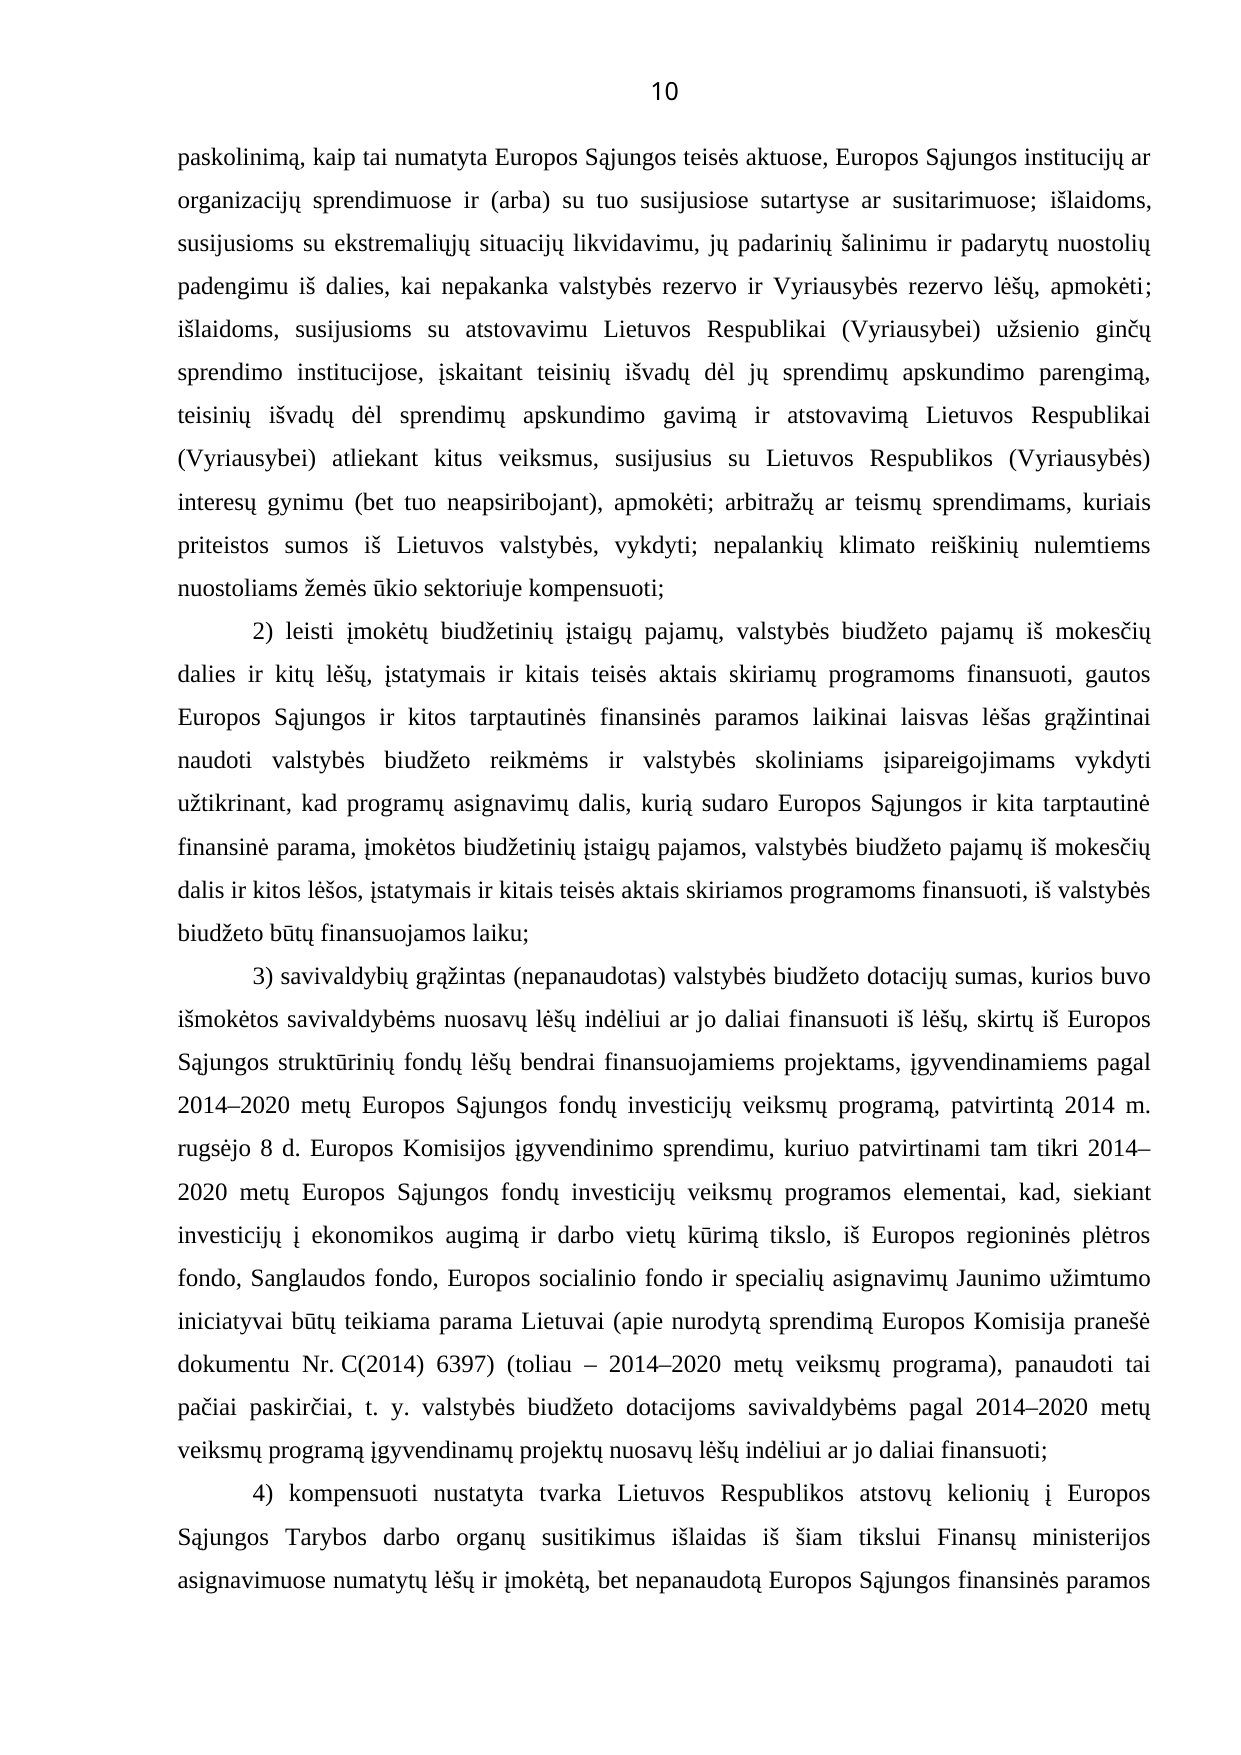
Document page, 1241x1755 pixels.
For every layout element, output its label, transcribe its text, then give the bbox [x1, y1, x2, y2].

text 4) kompensuoti nustatyta tvarka Lietuvos Respublikos atstovų kelionių į Europos Sąjungos Tarybos darbo organų susitikimus išlaidas iš šiam tikslui Finansų ministerijos asignavimuose numatytų lėšų ir įmokėtą, bet nepanaudotą Europos Sąjungos finansinės paramos [177, 1478, 1152, 1593]
text paskolinimą, kaip tai numatyta Europos Sąjungos teisės aktuose, Europos Sąjungos institucijų ar organizacijų sprendimuose ir (arba) su tuo susijusiose sutartyse ar susitarimuose; išlaidoms, susijusioms su ekstremaliųjų situacijų likvidavimu, jų padarinių šalinimu ir padarytų nuostolių padengimu iš dalies, kai nepakanka valstybės rezervo ir Vyriausybės rezervo lėšų, apmokėti; išlaidoms, susijusioms su atstovavimu Lietuvos Respublikai (Vyriausybei) užsienio ginčų sprendimo institucijose, įskaitant teisinių išvadų dėl jų sprendimų apskundimo parengimą, teisinių išvadų dėl sprendimų apskundimo gavimą ir atstovavimą Lietuvos Respublikai (Vyriausybei) atliekant kitus veiksmus, susijusius su Lietuvos Respublikos (Vyriausybės) interesų gynimu (bet tuo neapsiribojant), apmokėti; arbitražų ar teismų sprendimams, kuriais priteistos sumos iš Lietuvos valstybės, vykdyti; nepalankių klimato reiškinių nulemtiems nuostoliams žemės ūkio sektoriuje kompensuoti; [177, 142, 1152, 602]
text 3) savivaldybių grąžintas (nepanaudotas) valstybės biudžeto dotacijų sumas, kurios buvo išmokėtos savivaldybėms nuosavų lėšų indėliui ar jo daliai finansuoti iš lėšų, skirtų iš Europos Sąjungos struktūrinių fondų lėšų bendrai finansuojamiems projektams, įgyvendinamiems pagal 2014–2020 metų Europos Sąjungos fondų investicijų veiksmų programą, patvirtintą 2014 m. rugsėjo 8 d. Europos Komisijos įgyvendinimo sprendimu, kuriuo patvirtinami tam tikri 2014–2020 metų Europos Sąjungos fondų investicijų veiksmų programos elementai, kad, siekiant investicijų į ekonomikos augimą ir darbo vietų kūrimą tikslo, iš Europos regioninės plėtros fondo, Sanglaudos fondo, Europos socialinio fondo ir specialių asignavimų Jaunimo užimtumo iniciatyvai būtų teikiama parama Lietuvai (apie nurodytą sprendimą Europos Komisija pranešė dokumentu Nr. C(2014) 6397) (toliau – 2014–2020 metų veiksmų programa), panaudoti tai pačiai paskirčiai, t. y. valstybės biudžeto dotacijoms savivaldybėms pagal 2014–2020 metų veiksmų programą įgyvendinamų projektų nuosavų lėšų indėliui ar jo daliai finansuoti; [177, 961, 1152, 1464]
text 2) leisti įmokėtų biudžetinių įstaigų pajamų, valstybės biudžeto pajamų iš mokesčių dalies ir kitų lėšų, įstatymais ir kitais teisės aktais skiriamų programoms finansuoti, gautos Europos Sąjungos ir kitos tarptautinės finansinės paramos laikinai laisvas lėšas grąžintinai naudoti valstybės biudžeto reikmėms ir valstybės skoliniams įsipareigojimams vykdyti užtikrinant, kad programų asignavimų dalis, kurią sudaro Europos Sąjungos ir kita tarptautinė finansinė parama, įmokėtos biudžetinių įstaigų pajamos, valstybės biudžeto pajamų iš mokesčių dalis ir kitos lėšos, įstatymais ir kitais teisės aktais skiriamos programoms finansuoti, iš valstybės biudžeto būtų finansuojamos laiku; [177, 616, 1152, 947]
